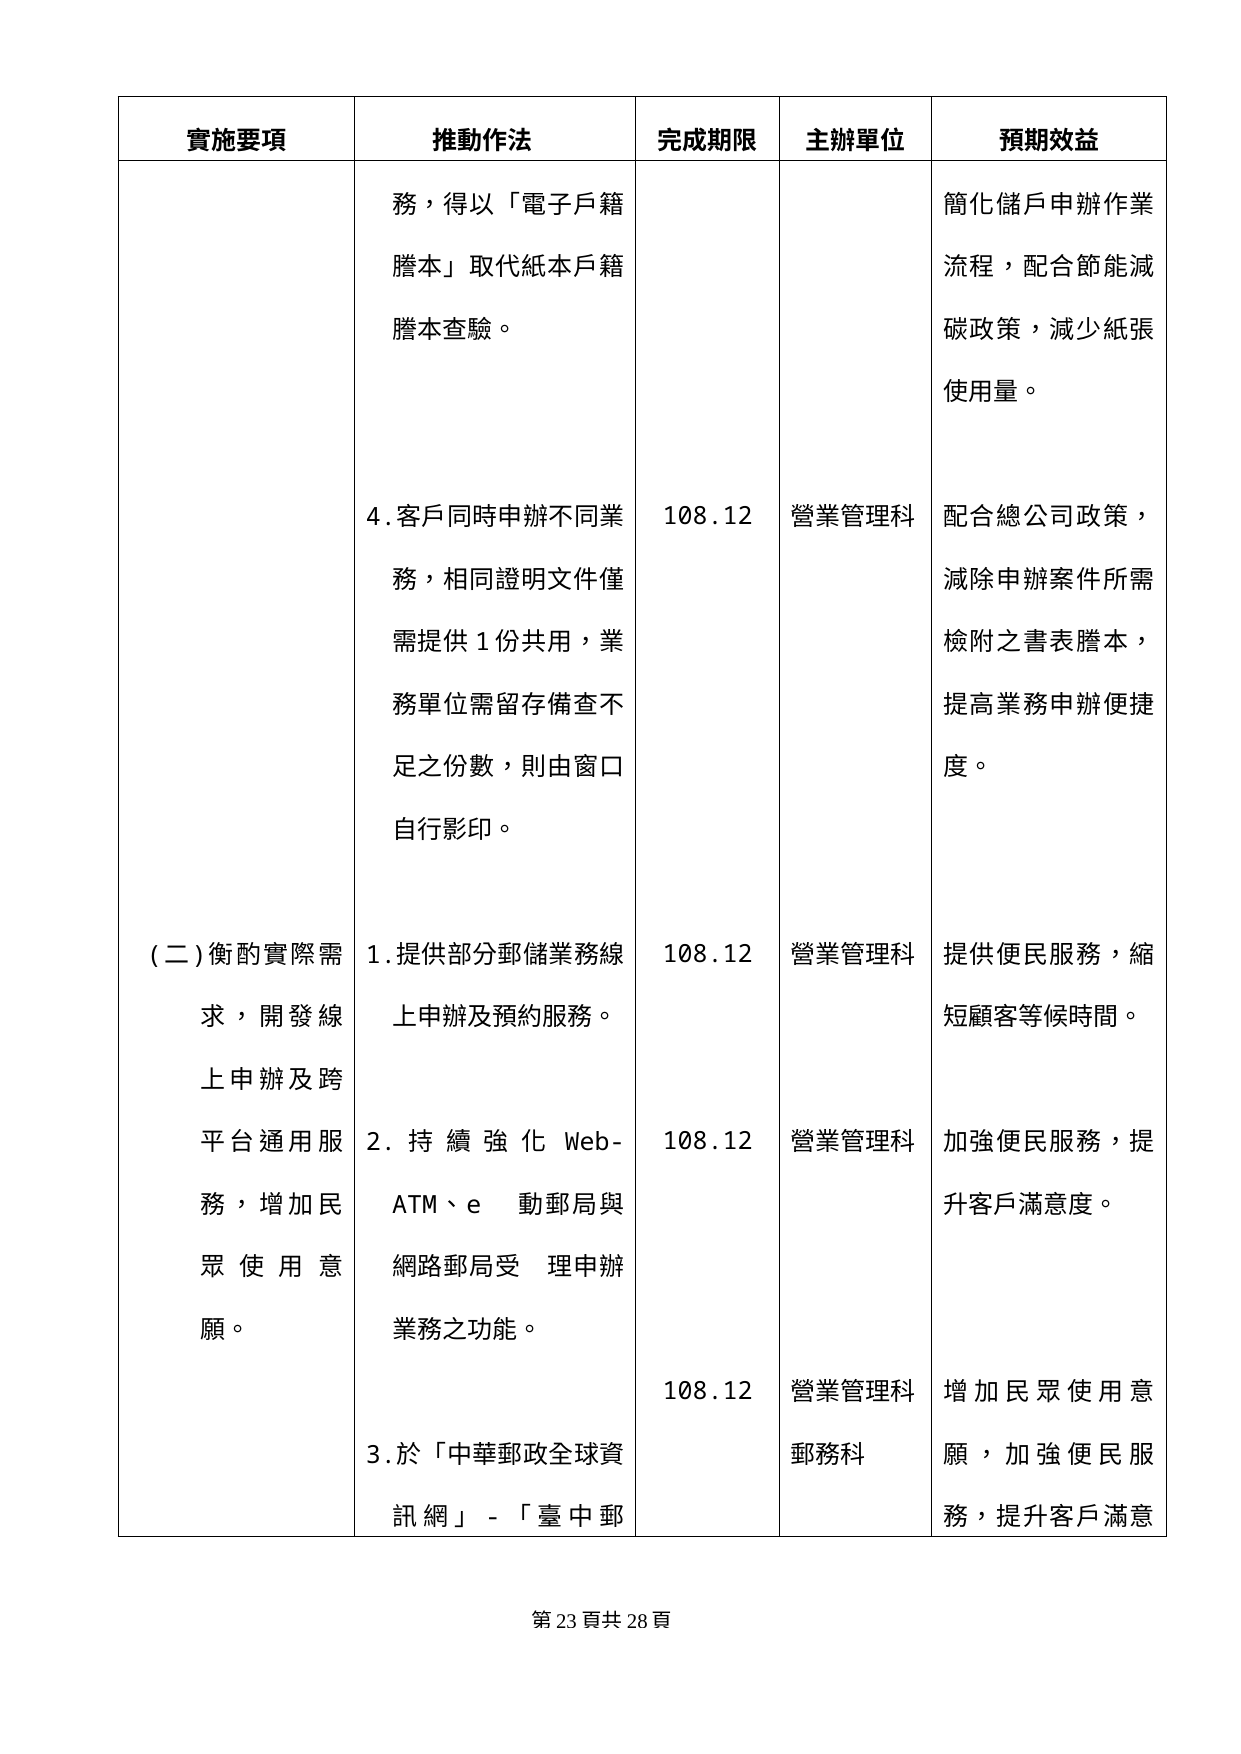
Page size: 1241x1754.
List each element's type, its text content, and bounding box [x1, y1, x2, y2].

table_cell 簡化儲戶申辦作業流程，配合節能減碳政策，減少紙張使用量。 配合總公司政策，減除申辦案件所需檢附之書表謄本，提高業務申辦便捷度。 提供便民服務，縮短顧客等候時間。 加強便民服務，提升客戶滿意度。 增加民眾使用意願，加強便民服務，提升客戶滿意 [932, 161, 1166, 1536]
table_cell 務，得以「電子戶籍謄本」取代紙本戶籍謄本查驗。 4.客戶同時申辦不同業務，相同證明文件僅需提供1份共用，業務單位需留存備查不足之份數，則由窗口自行影印。 1.提供部分郵儲業務線上申辦及預約服務。 2.持續強化Web-ATM、e 動郵局與網路郵局受 理申辦業務之功能。 3.於「中華郵政全球資訊網」-「臺中郵 [355, 161, 635, 1536]
table_header 推動作法 [355, 97, 635, 160]
table_header 主辦單位 [780, 97, 931, 160]
table_cell (二)衡酌實際需求，開發線上申辦及跨平台通用服務，增加民眾使用意願。 [119, 161, 354, 1536]
table_header 完成期限 [636, 97, 779, 160]
table_cell 營業管理科 營業管理科 營業管理科 營業管理科 郵務科 [780, 161, 931, 1536]
table_cell 108.12 108.12 108.12 108.12 [636, 161, 779, 1536]
table_header 實施要項 [119, 97, 354, 160]
table_header 預期效益 [932, 97, 1166, 160]
